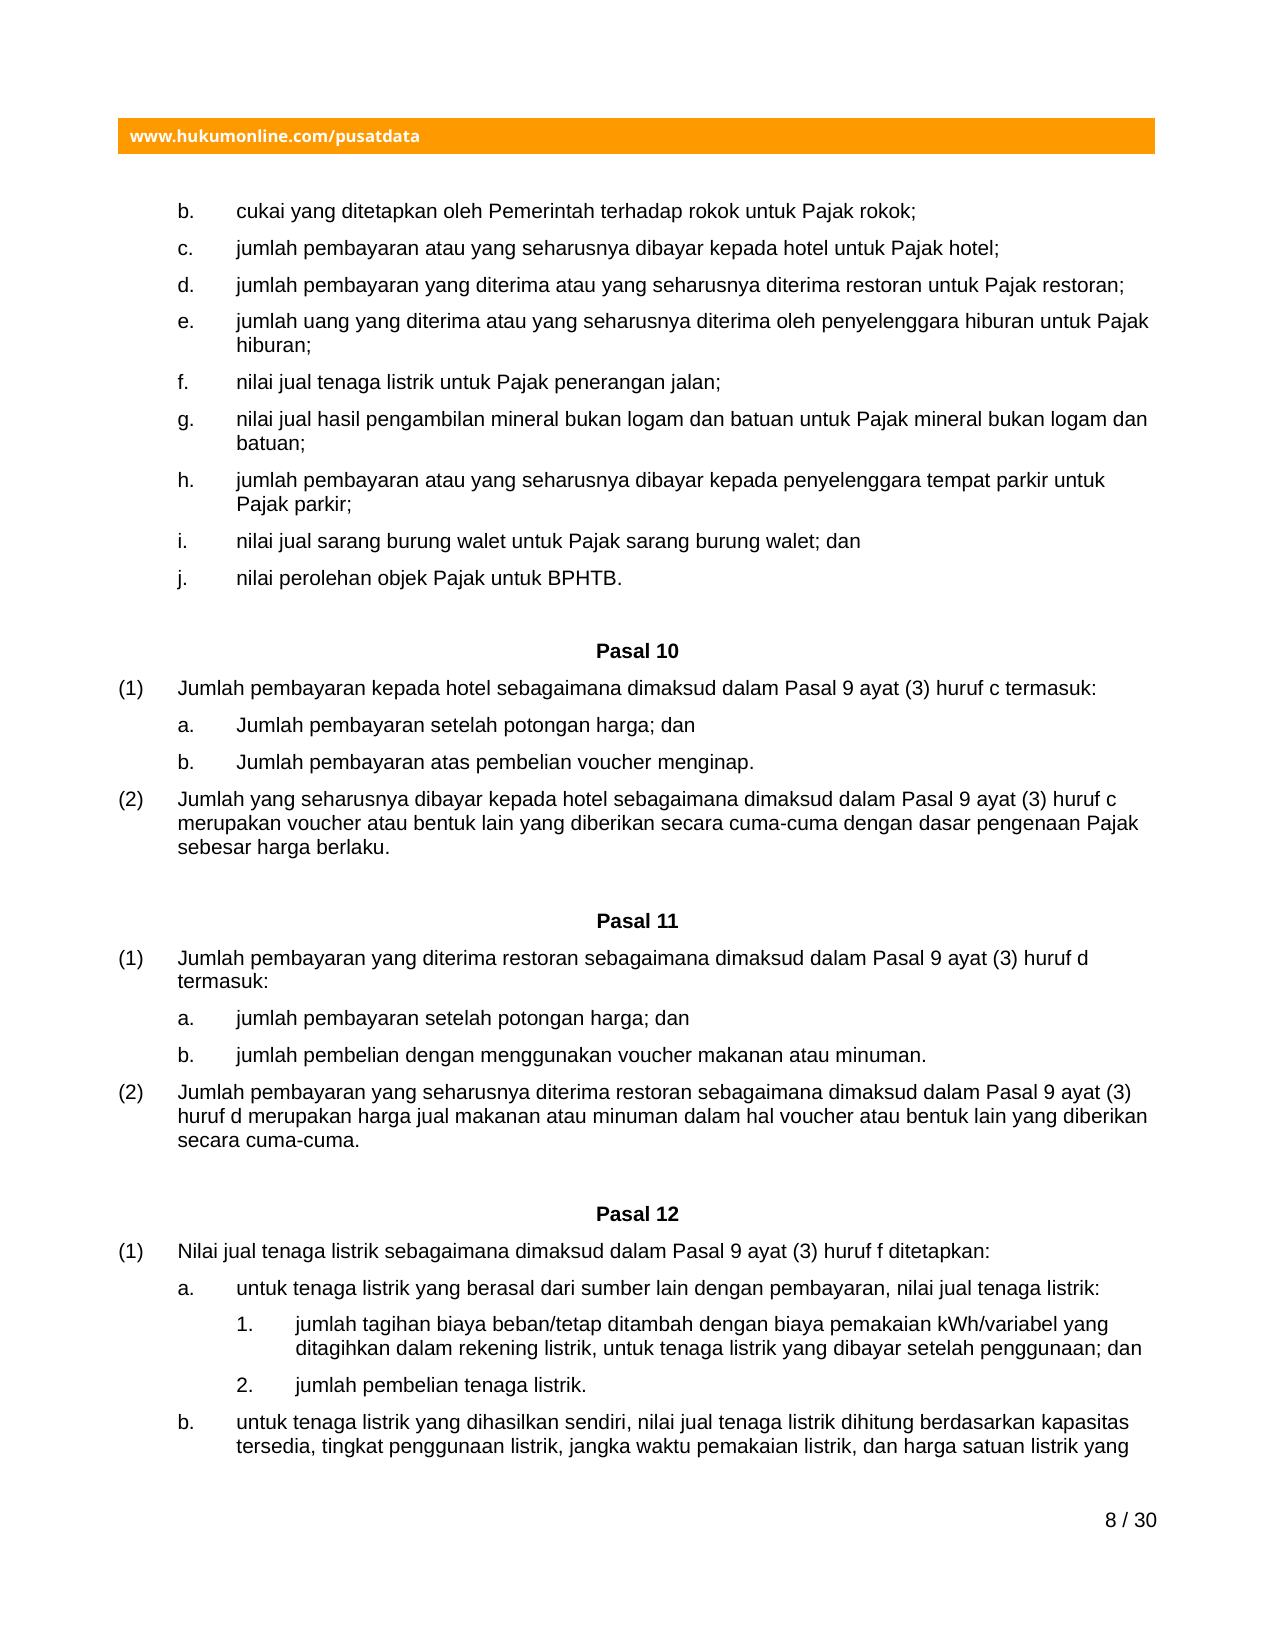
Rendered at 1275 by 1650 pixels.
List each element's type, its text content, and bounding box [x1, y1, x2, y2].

list jumlah pembayaran setelah potongan harga; dan [177, 1006, 1157, 1030]
list Jumlah pembayaran atas pembelian voucher menginap. [177, 750, 1157, 774]
list jumlah tagihan biaya beban/tetap ditambah dengan biaya pemakaian kWh/variabel yang ditagihkan dalam rekening listrik, untuk tenaga listrik yang dibayar setelah penggunaan; dan [236, 1312, 1157, 1360]
list jumlah pembelian tenaga listrik. [236, 1373, 1157, 1397]
list untuk tenaga listrik yang berasal dari sumber lain dengan pembayaran, nilai jual tenaga listrik: [177, 1275, 1157, 1299]
list jumlah pembayaran atau yang seharusnya dibayar kepada penyelenggara tempat parkir untuk Pajak parkir; [177, 468, 1157, 516]
list jumlah pembelian dengan menggunakan voucher makanan atau minuman. [177, 1043, 1157, 1067]
list nilai jual sarang burung walet untuk Pajak sarang burung walet; dan [177, 529, 1157, 553]
list Jumlah pembayaran yang diterima restoran sebagaimana dimaksud dalam Pasal 9 ayat (3) huruf d termasuk: [118, 945, 1157, 993]
list cukai yang ditetapkan oleh Pemerintah terhadap rokok untuk Pajak rokok; [177, 199, 1157, 223]
list Jumlah yang seharusnya dibayar kepada hotel sebagaimana dimaksud dalam Pasal 9 ayat (3) huruf c merupakan voucher atau bentuk lain yang diberikan secara cuma-cuma dengan dasar pengenaan Pajak sebesar harga berlaku. [118, 787, 1157, 859]
list jumlah uang yang diterima atau yang seharusnya diterima oleh penyelenggara hiburan untuk Pajak hiburan; [177, 309, 1157, 357]
list jumlah pembayaran yang diterima atau yang seharusnya diterima restoran untuk Pajak restoran; [177, 272, 1157, 296]
list nilai perolehan objek Pajak untuk BPHTB. [177, 566, 1157, 589]
text Pasal 11 [118, 908, 1157, 932]
list nilai jual hasil pengambilan mineral bukan logam dan batuan untuk Pajak mineral bukan logam dan batuan; [177, 407, 1157, 455]
list jumlah pembayaran atau yang seharusnya dibayar kepada hotel untuk Pajak hotel; [177, 236, 1157, 259]
text Pasal 10 [118, 639, 1157, 663]
list nilai jual tenaga listrik untuk Pajak penerangan jalan; [177, 370, 1157, 394]
list Jumlah pembayaran setelah potongan harga; dan [177, 713, 1157, 737]
list Nilai jual tenaga listrik sebagaimana dimaksud dalam Pasal 9 ayat (3) huruf f ditetapkan: [118, 1238, 1157, 1262]
list untuk tenaga listrik yang dihasilkan sendiri, nilai jual tenaga listrik dihitung berdasarkan kapasitas tersedia, tingkat penggunaan listrik, jangka waktu pemakaian listrik, dan harga satuan listrik yang [177, 1410, 1157, 1458]
text Pasal 12 [118, 1202, 1157, 1226]
list Jumlah pembayaran yang seharusnya diterima restoran sebagaimana dimaksud dalam Pasal 9 ayat (3) huruf d merupakan harga jual makanan atau minuman dalam hal voucher atau bentuk lain yang diberikan secara cuma-cuma. [118, 1080, 1157, 1152]
list Jumlah pembayaran kepada hotel sebagaimana dimaksud dalam Pasal 9 ayat (3) huruf c termasuk: [118, 676, 1157, 700]
